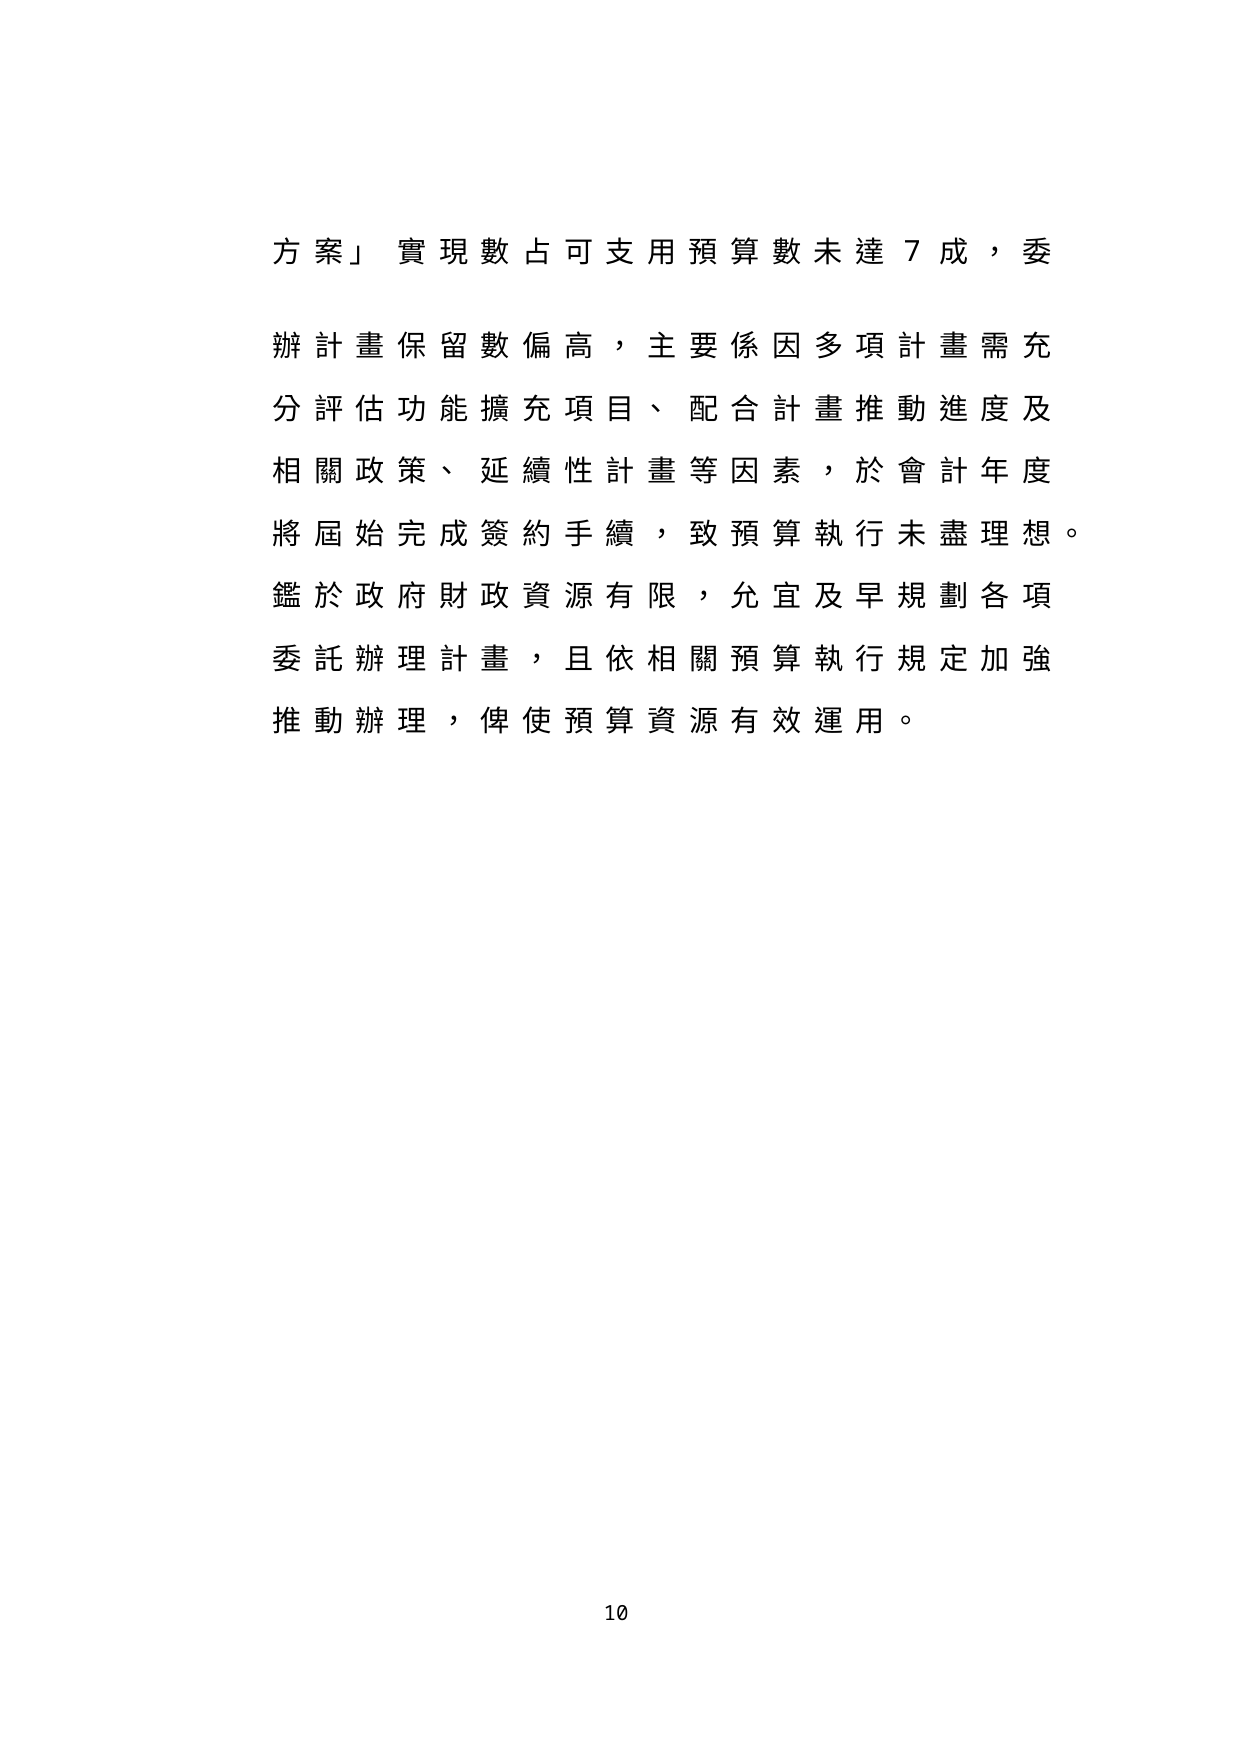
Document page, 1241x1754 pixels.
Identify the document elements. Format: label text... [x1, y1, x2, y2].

text 綜上，國發會109年度「推動亞洲‧矽谷方案」實現數占可支用預算數未達7成，委辦計畫保留數偏高，主要係因多項計畫需充分評估功能擴充項目、配合計畫推動進度及相關政策、延續性計畫等因素，於會計年度將屆始完成簽約手續，致預算執行未盡理想。鑑於政府財政資源有限，允宜及早規劃各項委託辦理計畫，且依相關預算執行規定加強推動辦理，俾使預算資源有效運用。 [242, 177, 1058, 740]
